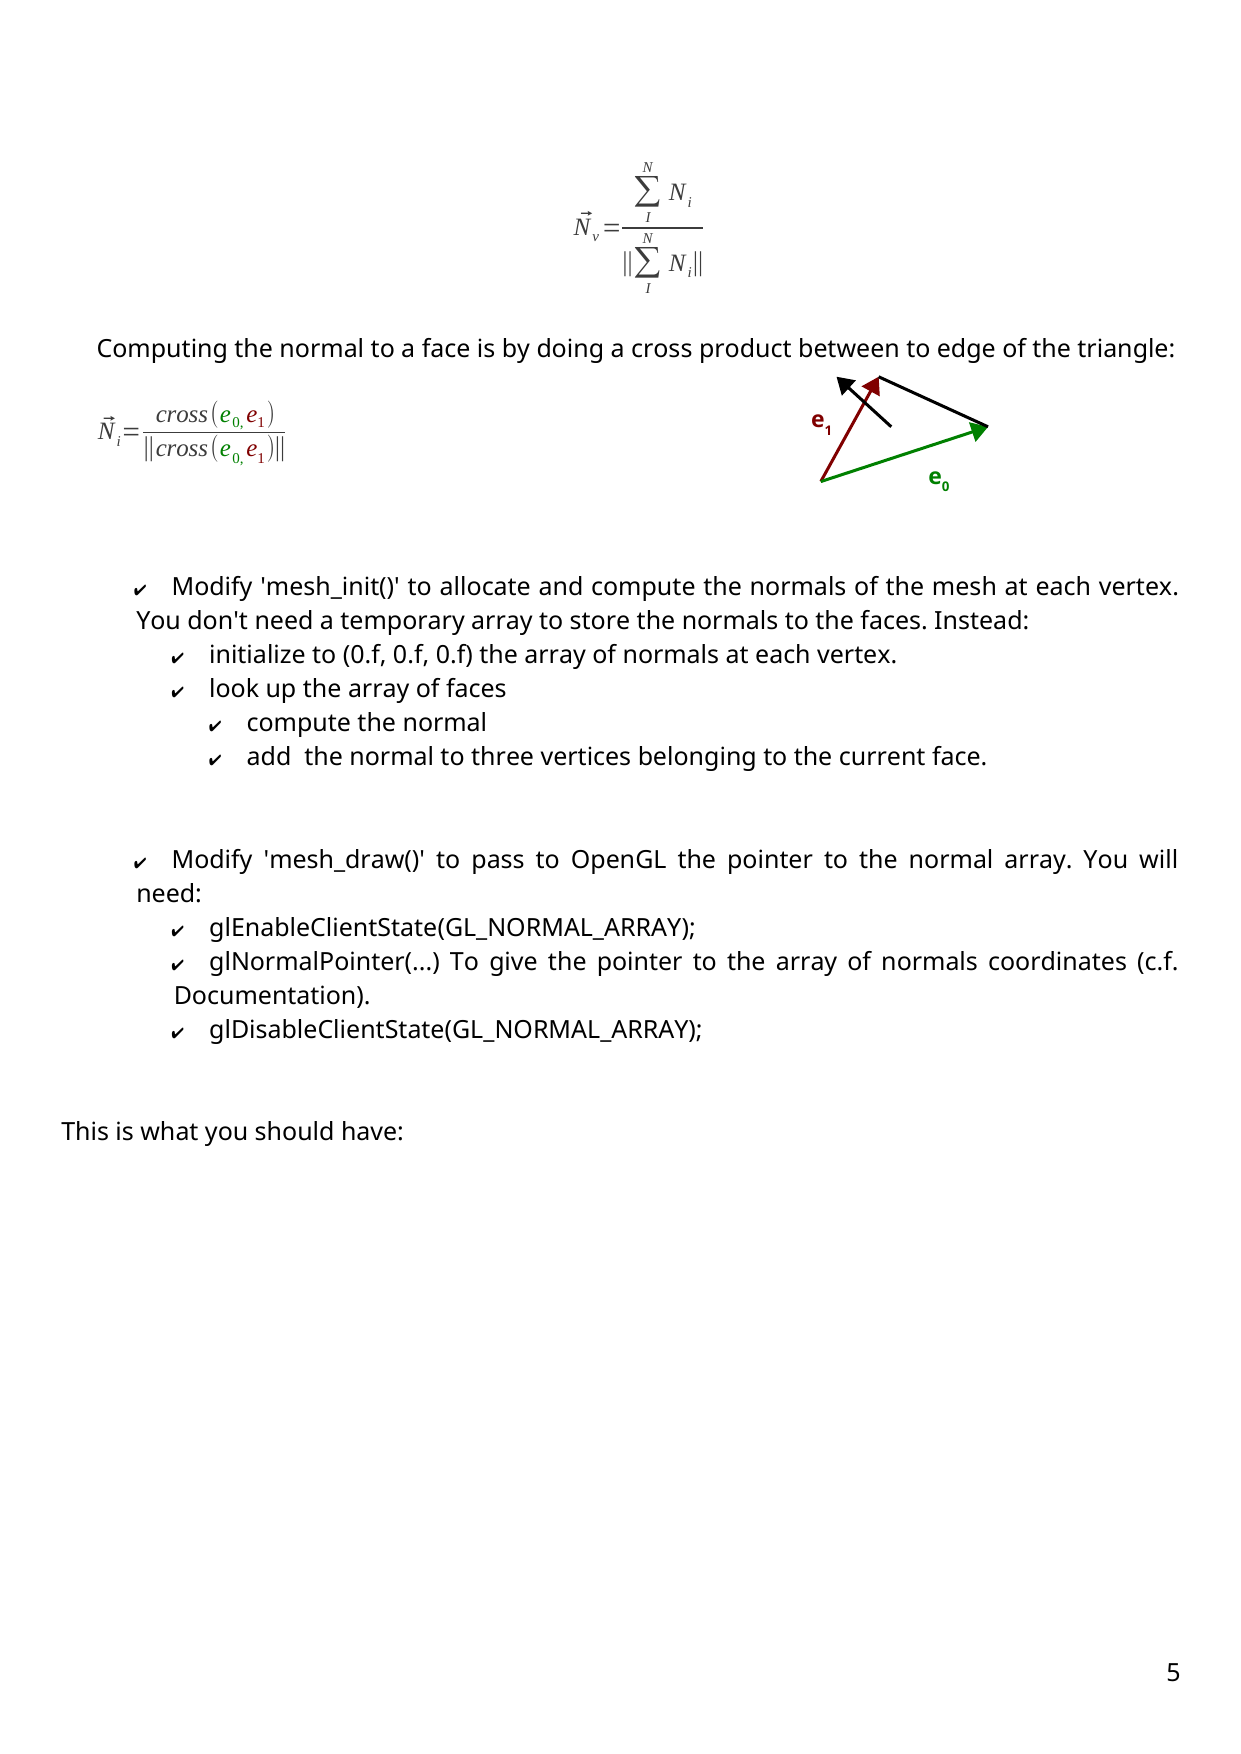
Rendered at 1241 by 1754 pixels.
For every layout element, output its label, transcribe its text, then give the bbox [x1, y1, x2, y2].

text Computing the normal to a face is by doing a cross product between to edge of the triangle: [61, 331, 1180, 365]
list Modify 'mesh_init()' to allocate and compute the normals of the mesh at each vertex. You don't need a temporary array to store the normals to the faces. Instead: [98, 569, 1180, 637]
list look up the array of faces [136, 671, 1180, 705]
list add the normal to three vertices belonging to the current face. [173, 739, 1180, 773]
list Modify 'mesh_draw()' to pass to OpenGL the pointer to the normal array. You will need: [98, 841, 1180, 909]
list initialize to (0.f, 0.f, 0.f) the array of normals at each vertex. [136, 637, 1180, 671]
list glNormalPointer(...) To give the pointer to the array of normals coordinates (c.f. Documentation). [136, 943, 1180, 1012]
list compute the normal [173, 705, 1180, 739]
list glDisableClientState(GL_NORMAL_ARRAY); [136, 1012, 1180, 1046]
text This is what you should have: [61, 1114, 1180, 1148]
list glEnableClientState(GL_NORMAL_ARRAY); [136, 909, 1180, 943]
